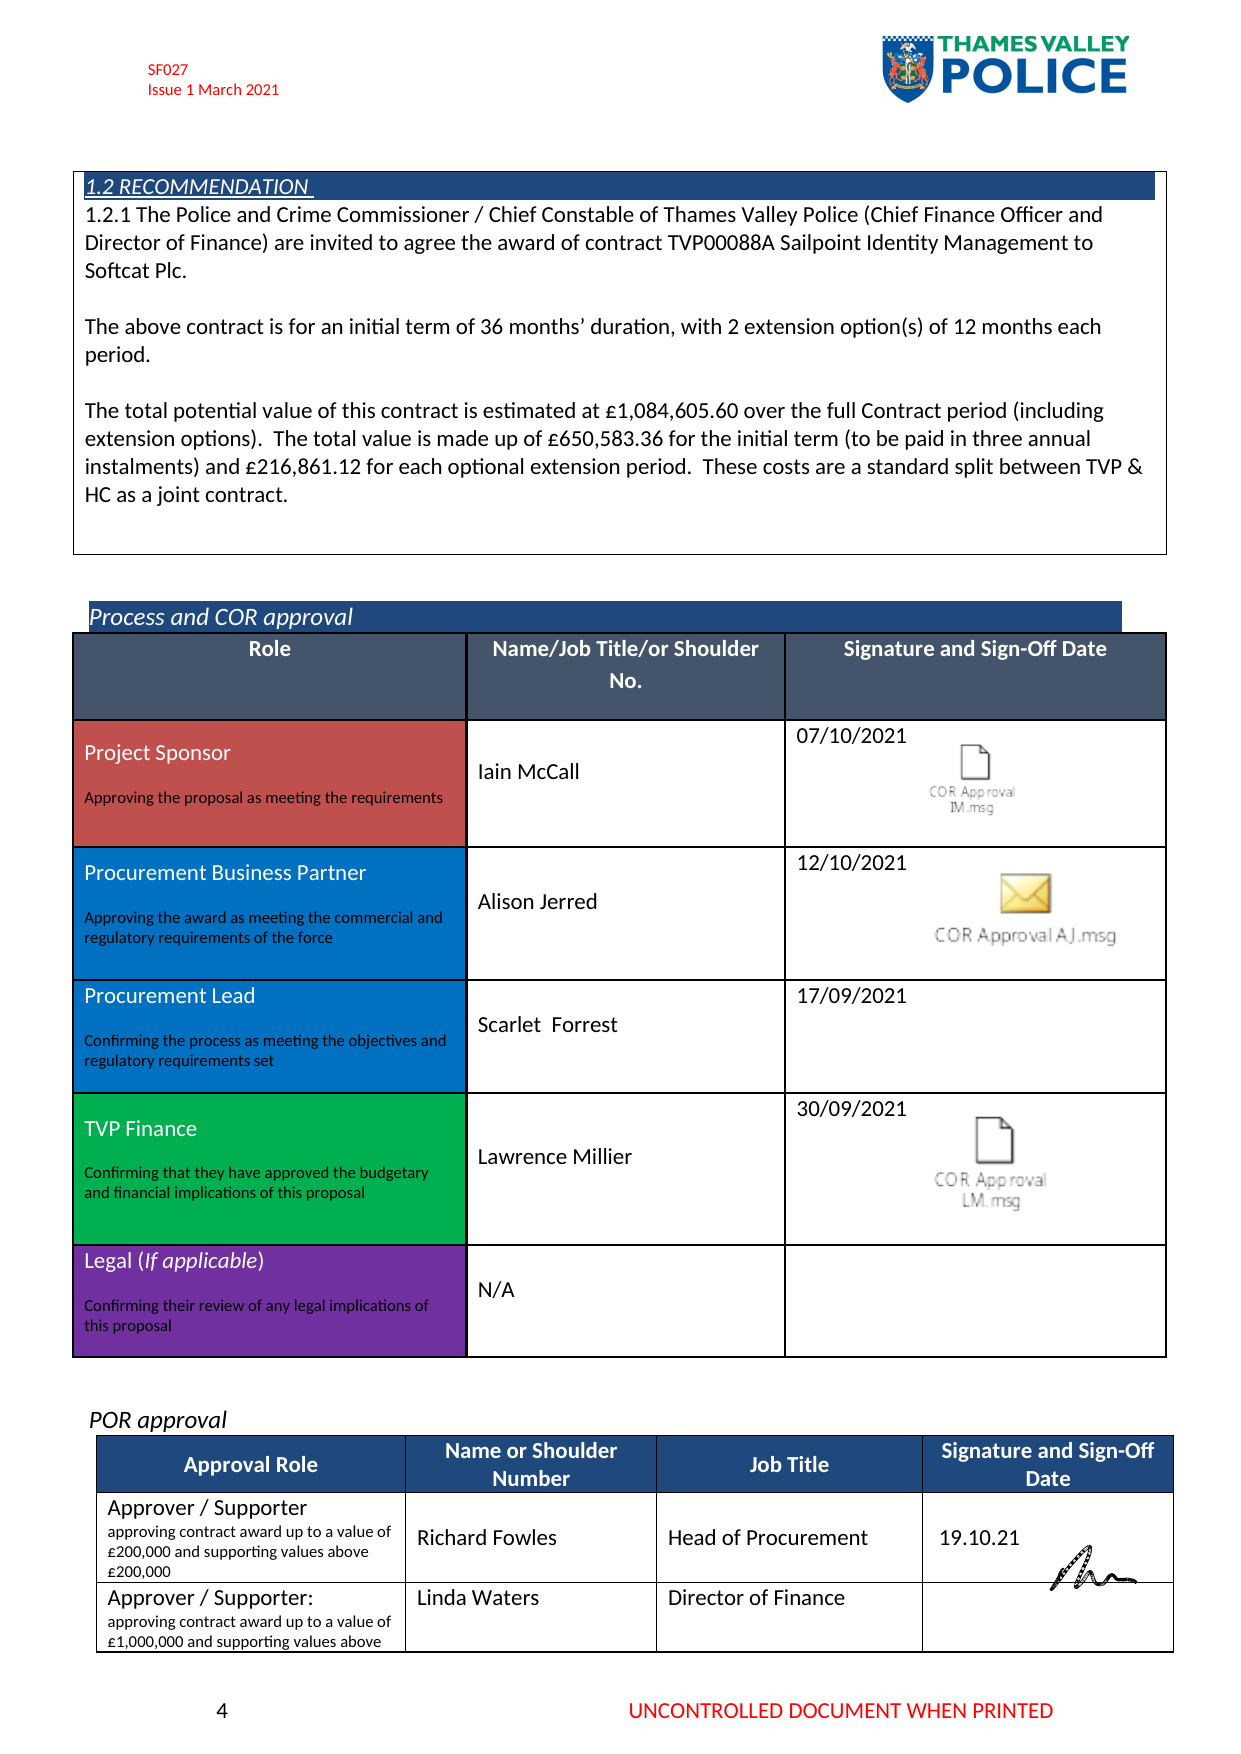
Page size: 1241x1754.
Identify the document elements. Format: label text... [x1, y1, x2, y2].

table_cell [786, 1246, 1165, 1356]
text Process and COR approval [89, 601, 1122, 632]
table_header Name or Shoulder Number [406, 1436, 656, 1492]
table_header Signature and Sign-Off Date [923, 1436, 1173, 1492]
table_cell 12/10/2021 [786, 848, 1165, 979]
table_cell Head of Procurement [657, 1493, 922, 1582]
table_cell Lawrence Millier [468, 1094, 784, 1244]
table_header Signature and Sign-Off Date [786, 634, 1165, 719]
table_cell Iain McCall [468, 721, 784, 846]
table_header Role [74, 634, 465, 719]
table_cell Project Sponsor Approving the proposal as meeting the requirements [74, 721, 465, 846]
table_cell Alison Jerred [468, 848, 784, 979]
table_cell Linda Waters [406, 1583, 656, 1651]
table_cell 19.10.21 [923, 1493, 1173, 1582]
table_cell Approver / Supporter approving contract award up to a value of £200,000 and supporting values above £200,000 [97, 1493, 405, 1582]
table_cell Procurement Lead Confirming the process as meeting the objectives and regulatory requirements set [74, 981, 465, 1092]
table_cell Legal (If applicable) Confirming their review of any legal implications of this proposal [74, 1246, 465, 1356]
table_cell Scarlet Forrest [468, 981, 784, 1092]
table_cell 30/09/2021 [786, 1094, 1165, 1244]
text POR approval [89, 1404, 1122, 1435]
table_cell TVP Finance Confirming that they have approved the budgetary and financial implications of this proposal [74, 1094, 465, 1244]
table_header Name/Job Title/or Shoulder No. [468, 634, 784, 719]
table_header Approval Role [97, 1436, 405, 1492]
table_cell [923, 1583, 1173, 1651]
table_cell Director of Finance [657, 1583, 922, 1651]
table_header 1.2 RECOMMENDATION 1.2.1 The Police and Crime Commissioner / Chief Constable of Thames Valley Police (Chief Finance Officer and Director of Finance) are invited to agree the award of contract TVP00088A Sailpoint Identity Management to Softcat Plc. The above contract is for an initial term of 36 months’ duration, with 2 extension option(s) of 12 months each period. The total potential value of this contract is estimated at £1,084,605.60 over the full Contract period (including extension options). The total value is made up of £650,583.36 for the initial term (to be paid in three annual instalments) and £216,861.12 for each optional extension period. These costs are a standard split between TVP & HC as a joint contract. [74, 172, 1166, 554]
table_cell 17/09/2021 [786, 981, 1165, 1092]
table_header Job Title [657, 1436, 922, 1492]
table_cell Richard Fowles [406, 1493, 656, 1582]
table_cell Procurement Business Partner Approving the award as meeting the commercial and regulatory requirements of the force [74, 848, 465, 979]
table_cell Approver / Supporter: approving contract award up to a value of £1,000,000 and supporting values above [97, 1583, 405, 1651]
table_cell 07/10/2021 [786, 721, 1165, 846]
table_cell N/A [468, 1246, 784, 1356]
